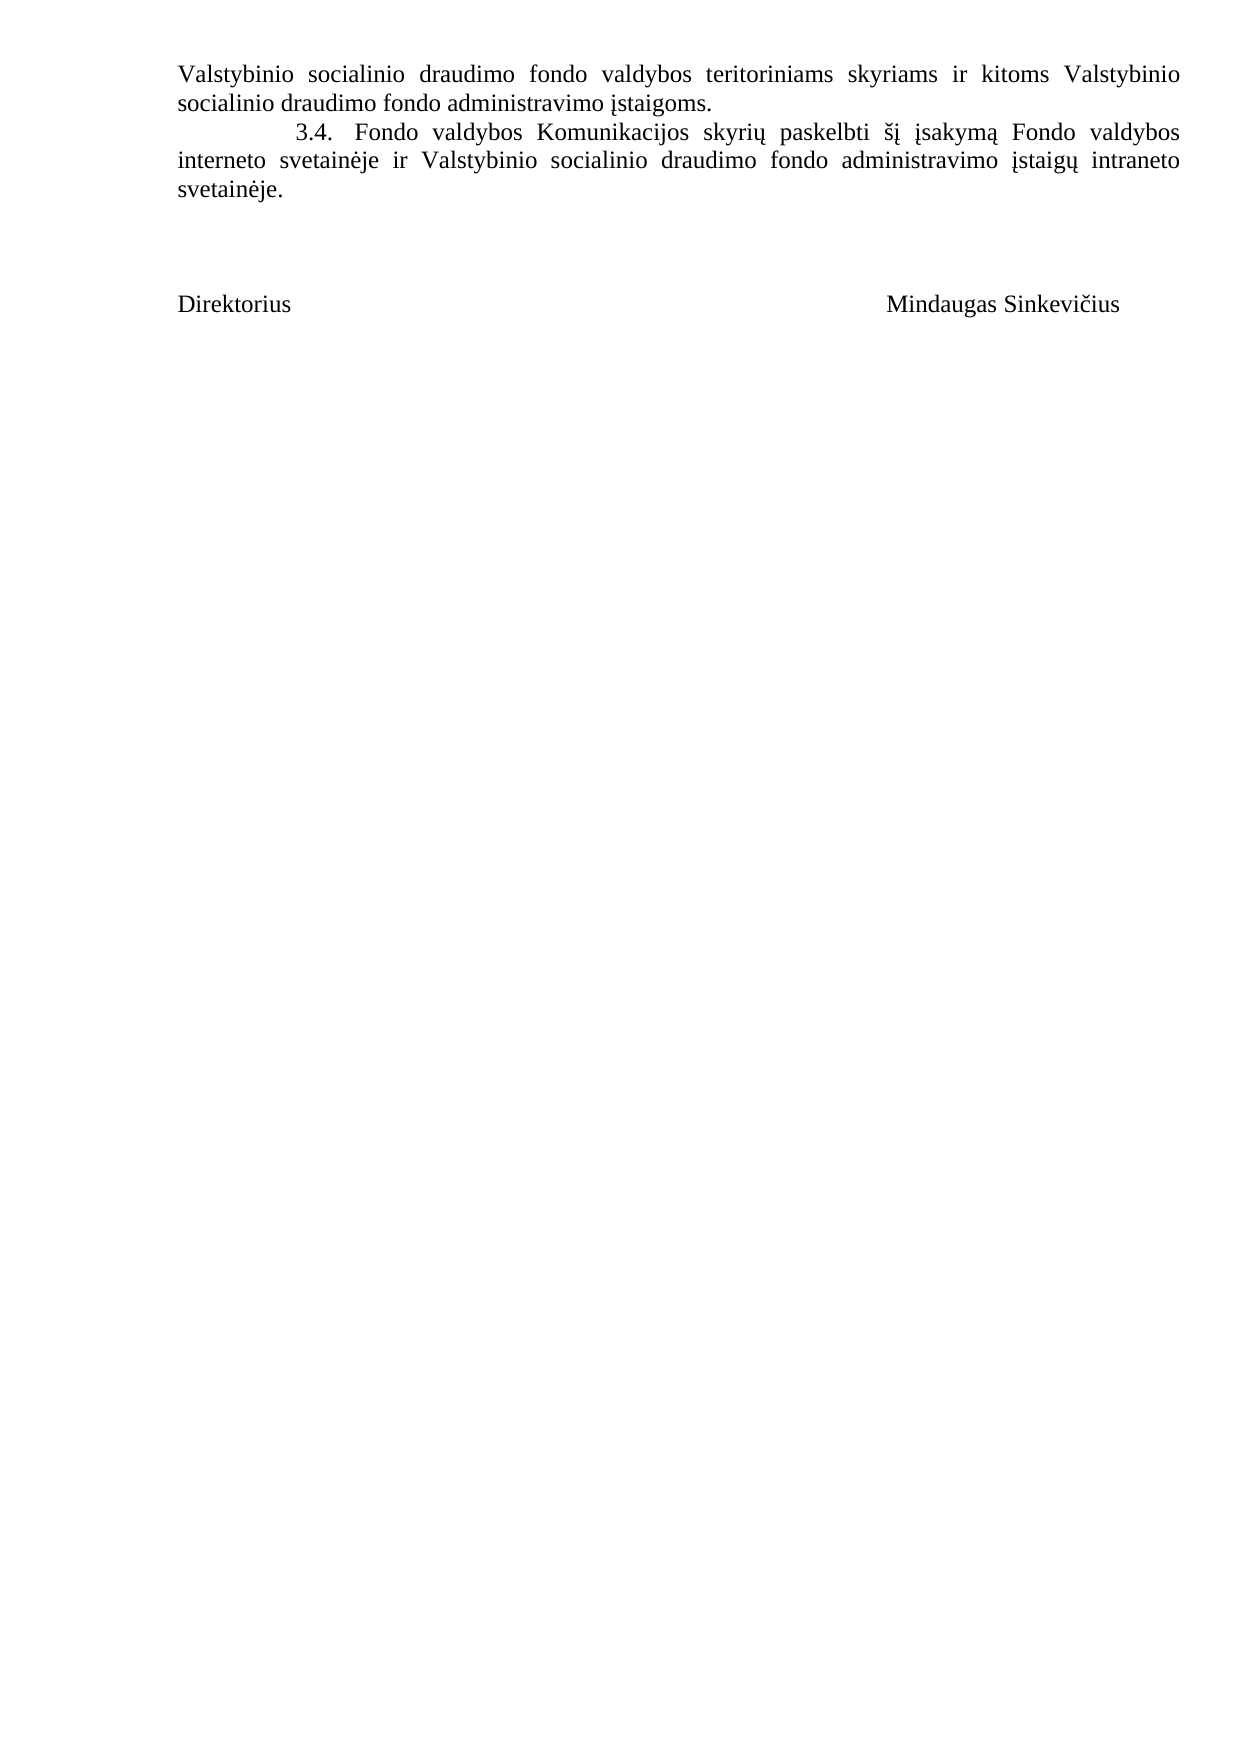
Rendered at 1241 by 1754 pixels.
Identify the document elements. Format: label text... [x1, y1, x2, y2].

text Valstybinio socialinio draudimo fondo valdybos teritoriniams skyriams ir kitoms Valstybinio socialinio draudimo fondo administravimo įstaigoms. [177, 59, 1181, 117]
text Direktorius Mindaugas Sinkevičius [177, 289, 1181, 318]
text 3.4. Fondo valdybos Komunikacijos skyrių paskelbti šį įsakymą Fondo valdybos interneto svetainėje ir Valstybinio socialinio draudimo fondo administravimo įstaigų intraneto svetainėje. [177, 117, 1181, 203]
